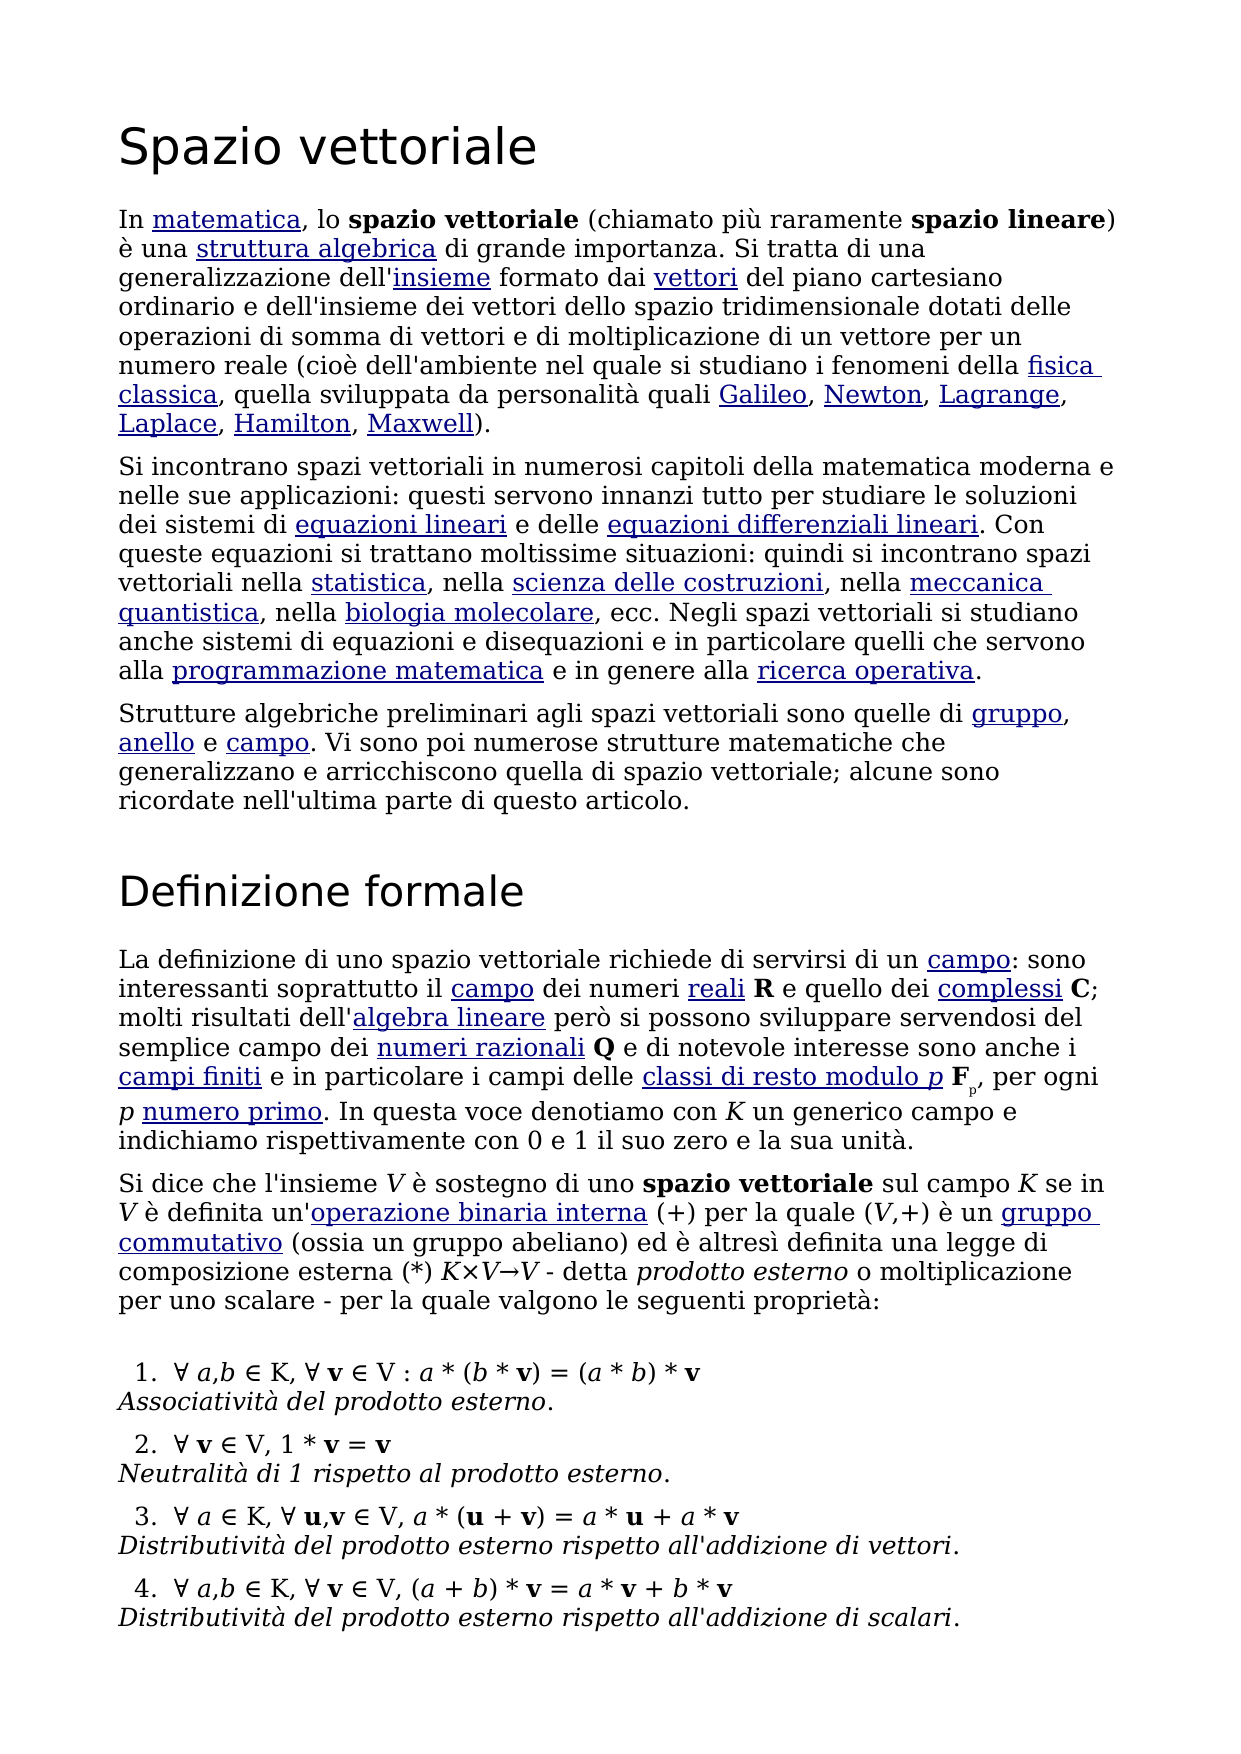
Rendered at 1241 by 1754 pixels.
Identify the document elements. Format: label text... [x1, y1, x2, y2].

list ∀ v ∈ V, 1 * v = v Neutralità di 1 rispetto al prodotto esterno. [118, 1430, 1122, 1488]
text Si dice che l'insieme V è sostegno di uno spazio vettoriale sul campo K se in V è definita un'operazione binaria interna (+) per la quale (V,+) è un gruppo commutativo (ossia un gruppo abeliano) ed è altresì definita una legge di composizione esterna (*) K×V→V - detta prodotto esterno o moltiplicazione per uno scalare - per la quale valgono le seguenti proprietà: [118, 1169, 1122, 1315]
text La definizione di uno spazio vettoriale richiede di servirsi di un campo: sono interessanti soprattutto il campo dei numeri reali R e quello dei complessi C; molti risultati dell'algebra lineare però si possono sviluppare servendosi del semplice campo dei numeri razionali Q e di notevole interesse sono anche i campi finiti e in particolare i campi delle classi di resto modulo p Fp, per ogni p numero primo. In questa voce denotiamo con K un generico campo e indichiamo rispettivamente con 0 e 1 il suo zero e la sua unità. [118, 945, 1122, 1156]
text Si incontrano spazi vettoriali in numerosi capitoli della matematica moderna e nelle sue applicazioni: questi servono innanzi tutto per studiare le soluzioni dei sistemi di equazioni lineari e delle equazioni differenziali lineari. Con queste equazioni si trattano moltissime situazioni: quindi si incontrano spazi vettoriali nella statistica, nella scienza delle costruzioni, nella meccanica quantistica, nella biologia molecolare, ecc. Negli spazi vettoriali si studiano anche sistemi di equazioni e disequazioni e in particolare quelli che servono alla programmazione matematica e in genere alla ricerca operativa. [118, 452, 1122, 685]
list ∀ a ∈ K, ∀ u,v ∈ V, a * (u + v) = a * u + a * v Distributività del prodotto esterno rispetto all'addizione di vettori. [118, 1502, 1122, 1560]
list ∀ a,b ∈ K, ∀ v ∈ V, (a + b) * v = a * v + b * v Distributività del prodotto esterno rispetto all'addizione di scalari. [118, 1574, 1122, 1632]
subtitle Definizione formale [118, 868, 1122, 917]
list ∀ a,b ∈ K, ∀ v ∈ V : a * (b * v) = (a * b) * v Associatività del prodotto esterno. [118, 1358, 1122, 1416]
text In matematica, lo spazio vettoriale (chiamato più raramente spazio lineare) è una struttura algebrica di grande importanza. Si tratta di una generalizzazione dell'insieme formato dai vettori del piano cartesiano ordinario e dell'insieme dei vettori dello spazio tridimensionale dotati delle operazioni di somma di vettori e di moltiplicazione di un vettore per un numero reale (cioè dell'ambiente nel quale si studiano i fenomeni della fisica classica, quella sviluppata da personalità quali Galileo, Newton, Lagrange, Laplace, Hamilton, Maxwell). [118, 205, 1122, 438]
subtitle Spazio vettoriale [118, 118, 1122, 176]
text Strutture algebriche preliminari agli spazi vettoriali sono quelle di gruppo, anello e campo. Vi sono poi numerose strutture matematiche che generalizzano e arricchiscono quella di spazio vettoriale; alcune sono ricordate nell'ultima parte di questo articolo. [118, 699, 1122, 816]
